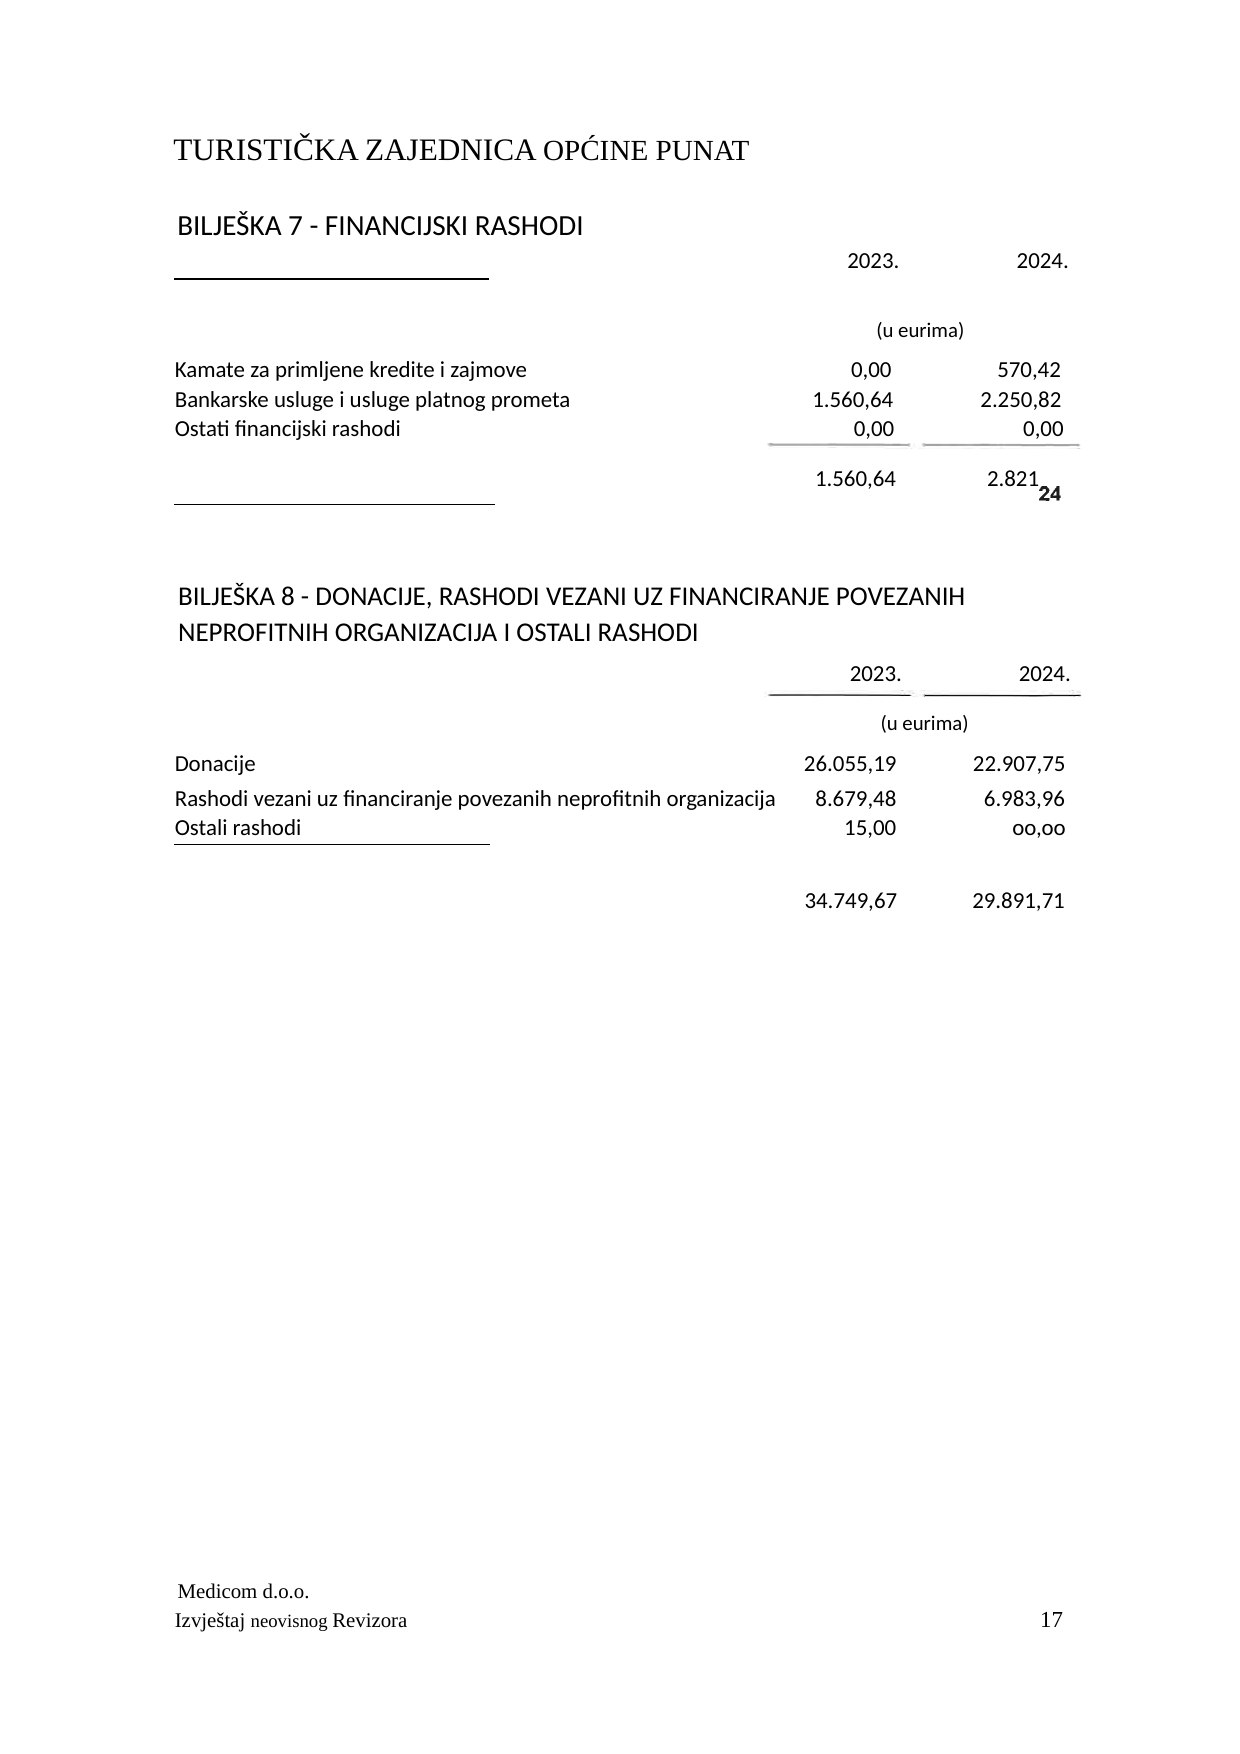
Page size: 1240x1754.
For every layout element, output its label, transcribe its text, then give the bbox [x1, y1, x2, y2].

subtitle BILJEŠKA 7 - FINANCIJSKI RASHODI [177, 207, 1106, 243]
text Ostati financijski rashodi 0,00 0,00 [174, 415, 1106, 441]
text 1.560,64 2.821 [174, 464, 1106, 501]
text Kamate za primljene kredite i zajmove 0,00 570,42 [174, 357, 1106, 383]
text Rashodi vezani uz financiranje povezanih neprofitnih organizacija 8.679,48 6.983,96 [174, 786, 1106, 812]
text (u eurima) [174, 710, 968, 736]
subtitle BILJEŠKA 8 - DONACIJE, RASHODI VEZANI UZ FINANCIRANJE POVEZANIH NEPROFITNIH ORGANIZACIJA I OSTALI RASHODI [178, 579, 1106, 648]
text Bankarske usluge i usluge platnog prometa 1.560,64 2.250,82 [174, 386, 1106, 412]
text 2023. 2024. [174, 659, 1106, 687]
text 2023. 2024. [174, 247, 1106, 275]
text Ostali rashodi 15,00 oo,oo [174, 815, 1106, 841]
text (u eurima) [876, 317, 1106, 343]
text Donacije 26.055,19 22.907,75 [174, 749, 1106, 777]
text 34.749,67 29.891,71 [174, 887, 1106, 915]
